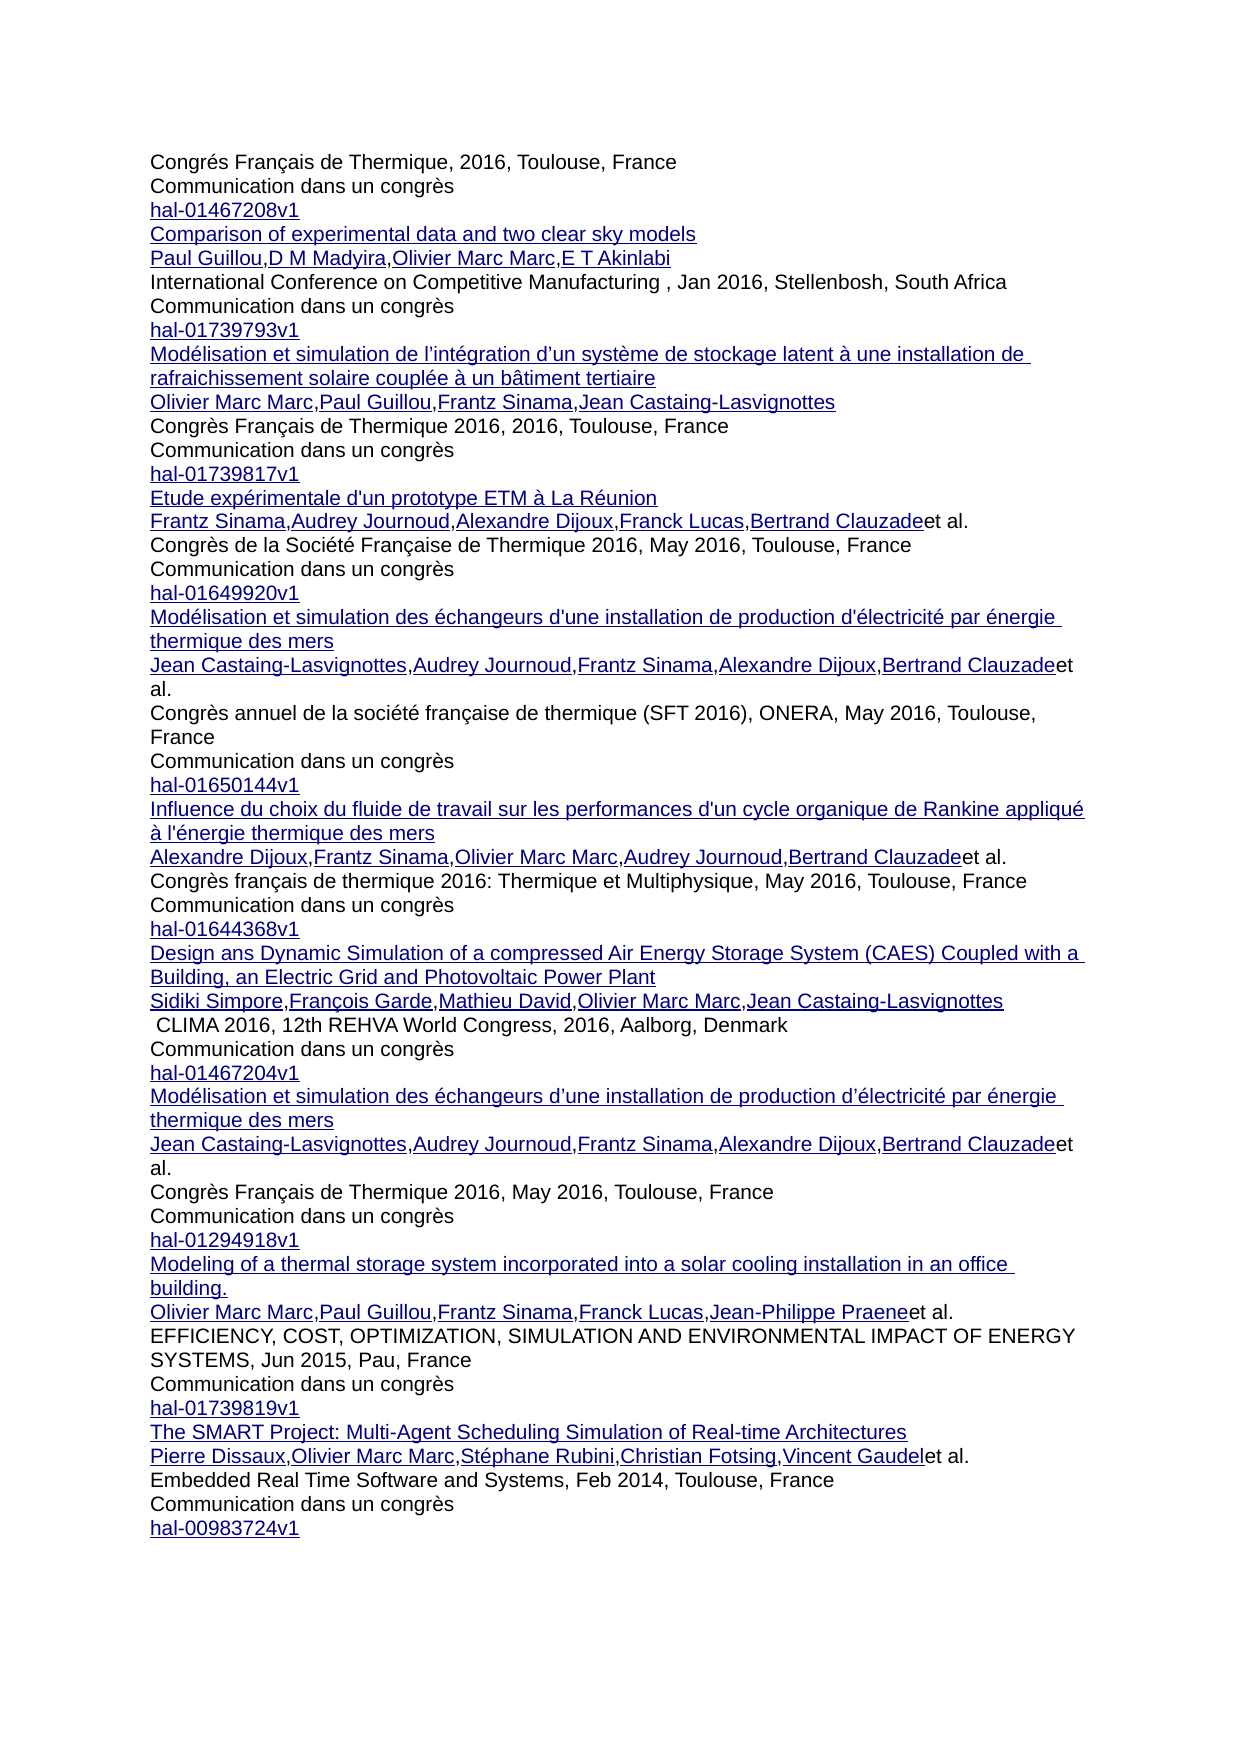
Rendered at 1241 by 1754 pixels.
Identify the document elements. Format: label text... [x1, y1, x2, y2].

table_cell Etude expérimentale d'un prototype ETM à La Réunion Frantz Sinama,Audrey Journoud,Alexandre Dijoux,Franck Lucas,Bertrand Clauzadeet al. Congrès de la Société Française de Thermique 2016, May 2016, Toulouse, France Communication dans un congrès hal-01649920v1 [150, 485, 1090, 605]
table_cell Design ans Dynamic Simulation of a compressed Air Energy Storage System (CAES) Coupled with a Building, an Electric Grid and Photovoltaic Power Plant Sidiki Simpore,François Garde,Mathieu David,Olivier Marc Marc,Jean Castaing-Lasvignottes CLIMA 2016, 12th REHVA World Congress, 2016, Aalborg, Denmark Communication dans un congrès hal-01467204v1 [150, 941, 1090, 1084]
table_cell The SMART Project: Multi-Agent Scheduling Simulation of Real-time Architectures Pierre Dissaux,Olivier Marc Marc,Stéphane Rubini,Christian Fotsing,Vincent Gaudelet al. Embedded Real Time Software and Systems, Feb 2014, Toulouse, France Communication dans un congrès hal-00983724v1 [150, 1420, 1090, 1539]
table_cell Modeling of a thermal storage system incorporated into a solar cooling installation in an office building. Olivier Marc Marc,Paul Guillou,Frantz Sinama,Franck Lucas,Jean-Philippe Praeneet al. EFFICIENCY, COST, OPTIMIZATION, SIMULATION AND ENVIRONMENTAL IMPACT OF ENERGY SYSTEMS, Jun 2015, Pau, France Communication dans un congrès hal-01739819v1 [150, 1252, 1090, 1420]
table_cell Modélisation et simulation des échangeurs d'une installation de production d'électricité par énergie thermique des mers Jean Castaing-Lasvignottes,Audrey Journoud,Frantz Sinama,Alexandre Dijoux,Bertrand Clauzadeet al. Congrès annuel de la société française de thermique (SFT 2016), ONERA, May 2016, Toulouse, France Communication dans un congrès hal-01650144v1 [150, 605, 1090, 797]
table_cell Comparison of experimental data and two clear sky models Paul Guillou,D M Madyira,Olivier Marc Marc,E T Akinlabi International Conference on Competitive Manufacturing , Jan 2016, Stellenbosh, South Africa Communication dans un congrès hal-01739793v1 [150, 222, 1090, 342]
table_cell Influence du choix du fluide de travail sur les performances d'un cycle organique de Rankine appliqué à l'énergie thermique des mers Alexandre Dijoux,Frantz Sinama,Olivier Marc Marc,Audrey Journoud,Bertrand Clauzadeet al. Congrès français de thermique 2016: Thermique et Multiphysique, May 2016, Toulouse, France Communication dans un congrès hal-01644368v1 [150, 797, 1090, 941]
table_cell Modélisation et simulation des échangeurs d’une installation de production d’électricité par énergie thermique des mers Jean Castaing-Lasvignottes,Audrey Journoud,Frantz Sinama,Alexandre Dijoux,Bertrand Clauzadeet al. Congrès Français de Thermique 2016, May 2016, Toulouse, France Communication dans un congrès hal-01294918v1 [150, 1084, 1090, 1252]
table_cell Modélisation et simulation de l’intégration d’un système de stockage latent à une installation de rafraichissement solaire couplée à un bâtiment tertiaire Olivier Marc Marc,Paul Guillou,Frantz Sinama,Jean Castaing-Lasvignottes Congrès Français de Thermique 2016, 2016, Toulouse, France Communication dans un congrès hal-01739817v1 [150, 342, 1090, 485]
table_cell Congrés Français de Thermique, 2016, Toulouse, France Communication dans un congrès hal-01467208v1 [150, 150, 1090, 222]
